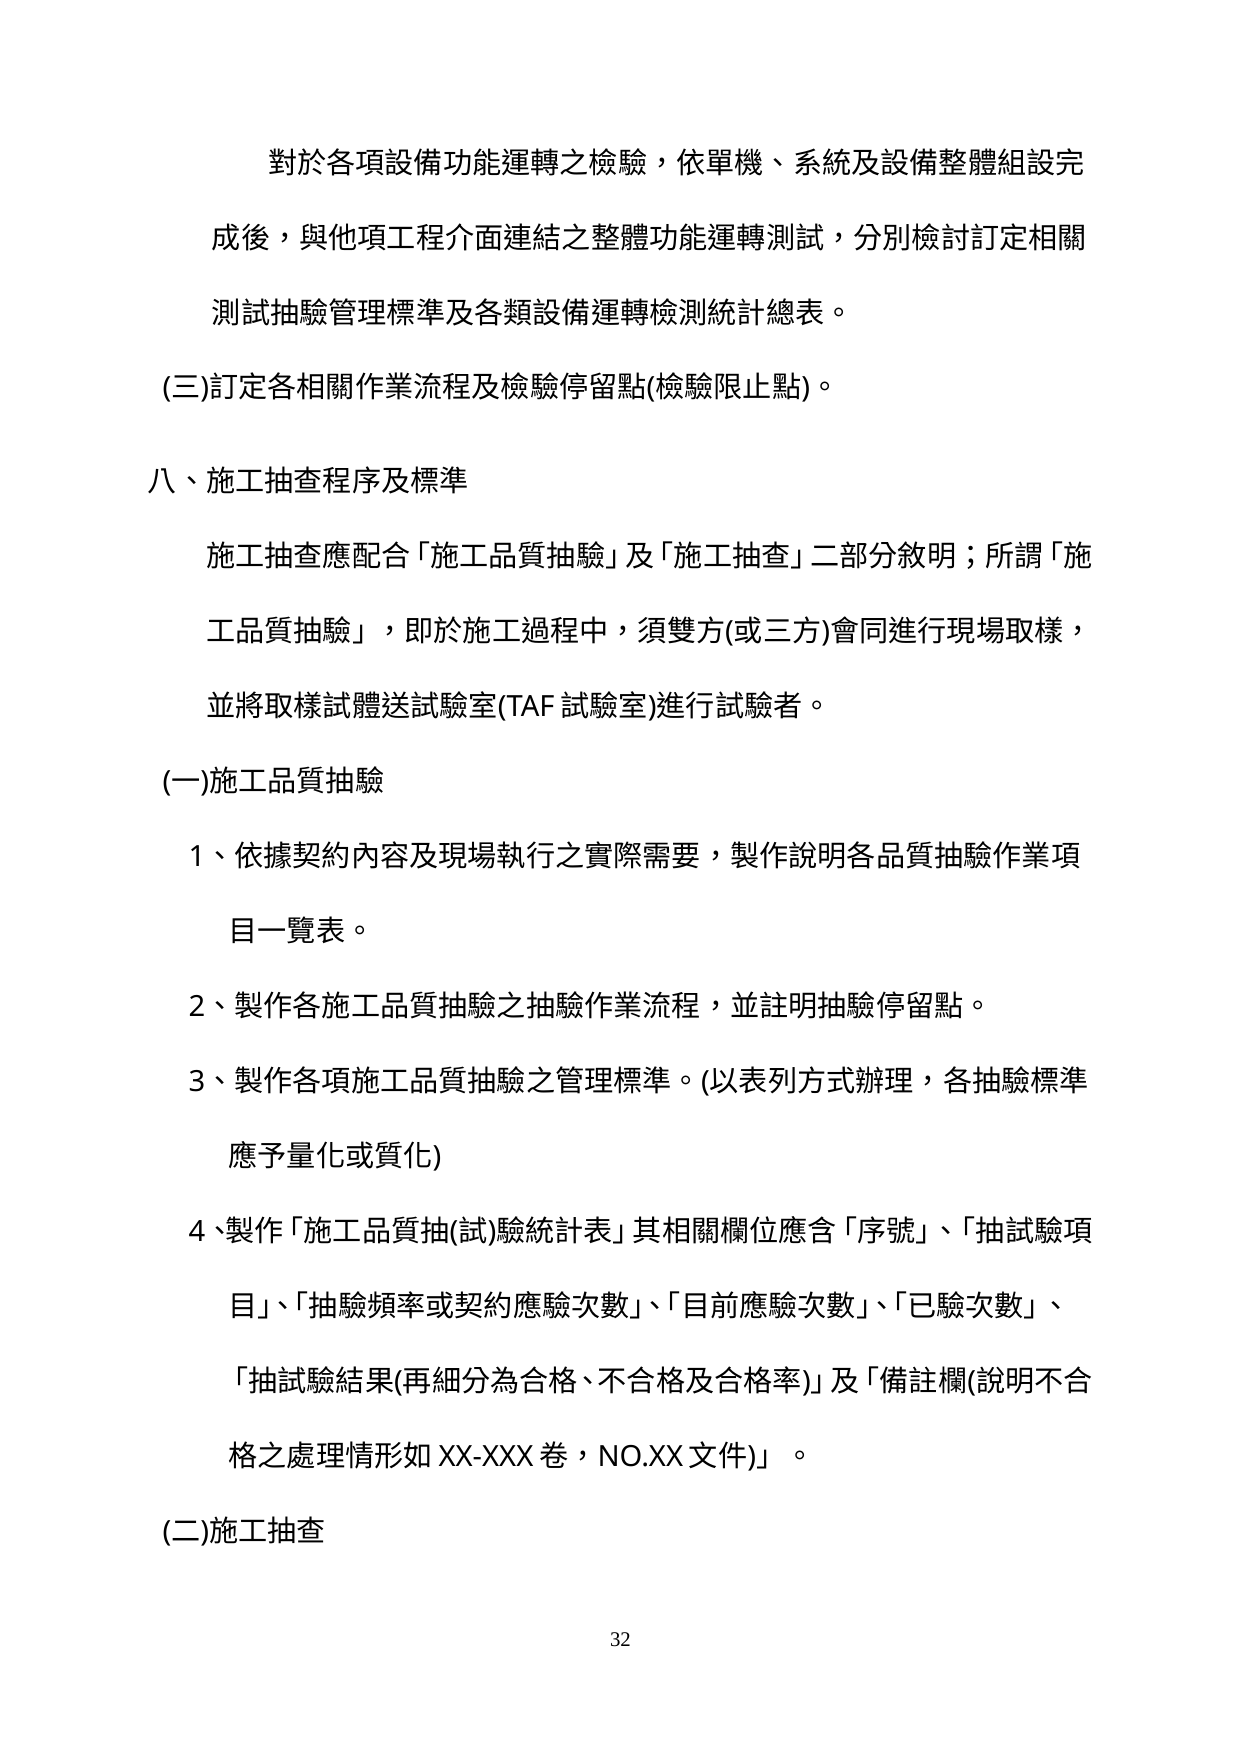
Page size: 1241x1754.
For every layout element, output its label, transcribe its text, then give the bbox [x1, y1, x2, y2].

text (二)施工抽查 [162, 1492, 1092, 1567]
text 施工抽查應配合「施工品質抽驗」及「施工抽查」二部分敘明；所謂「施工品質抽驗」，即於施工過程中，須雙方(或三方)會同進行現場取樣，並將取樣試體送試驗室(TAF試驗室)進行試驗者。 [206, 517, 1092, 742]
text 八、施工抽查程序及標準 [148, 442, 1092, 517]
text (三)訂定各相關作業流程及檢驗停留點(檢驗限止點)。 [162, 348, 1092, 423]
text 2、製作各施工品質抽驗之抽驗作業流程，並註明抽驗停留點。 [188, 967, 1092, 1042]
text 4、製作「施工品質抽(試)驗統計表」其相關欄位應含「序號」、「抽試驗項目」、「抽驗頻率或契約應驗次數」、「目前應驗次數」、「已驗次數」、「抽試驗結果(再細分為合格、不合格及合格率)」及「備註欄(說明不合格之處理情形如XX-XXX卷，NO.XX文件)」。 [188, 1192, 1092, 1492]
text 3、製作各項施工品質抽驗之管理標準。(以表列方式辦理，各抽驗標準應予量化或質化) [188, 1042, 1092, 1192]
text 1、依據契約內容及現場執行之實際需要，製作說明各品質抽驗作業項目一覽表。 [188, 817, 1092, 967]
text (一)施工品質抽驗 [162, 742, 1092, 817]
text 對於各項設備功能運轉之檢驗，依單機、系統及設備整體組設完成後，與他項工程介面連結之整體功能運轉測試，分別檢討訂定相關測試抽驗管理標準及各類設備運轉檢測統計總表。 [212, 123, 1092, 348]
